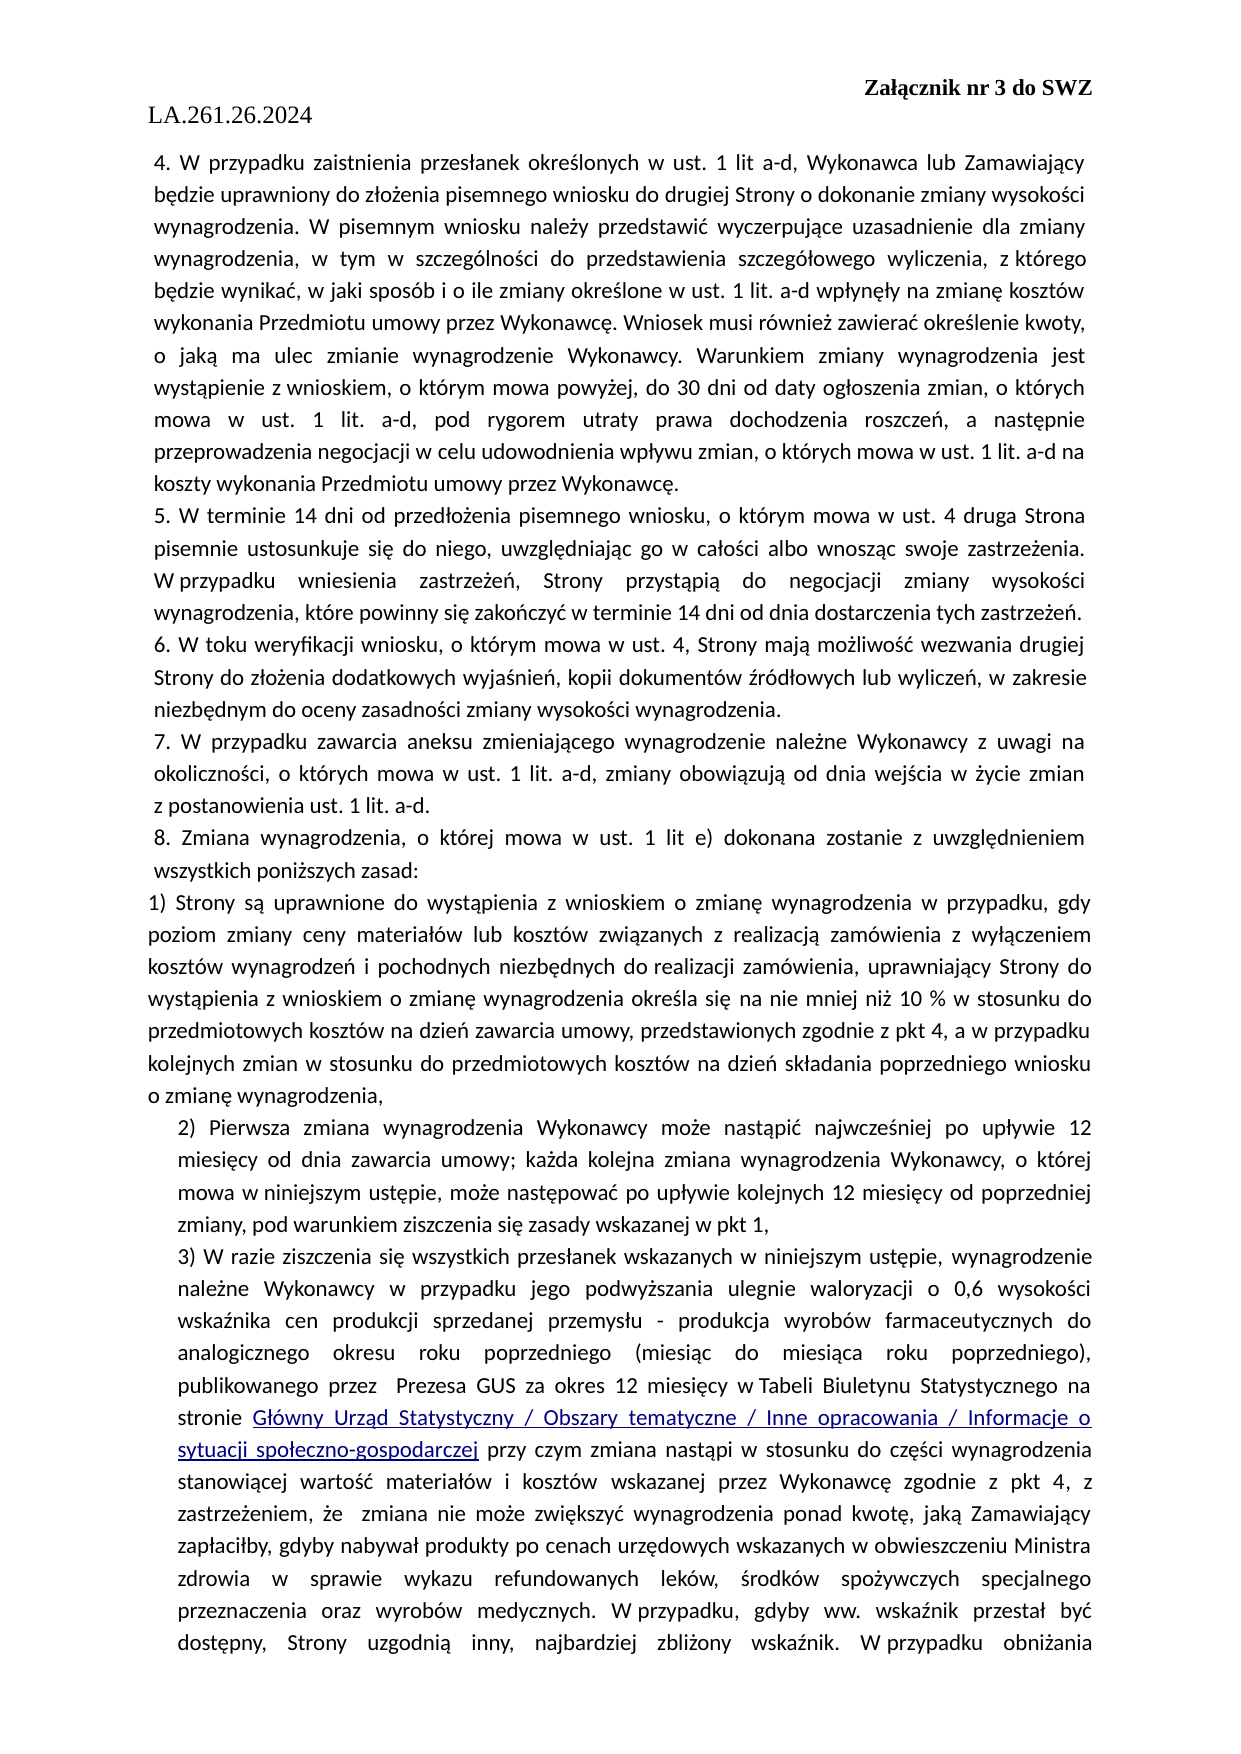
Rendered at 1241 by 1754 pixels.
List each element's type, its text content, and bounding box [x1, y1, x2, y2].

text 1) Strony są uprawnione do wystąpienia z wnioskiem o zmianę wynagrodzenia w przypadku, gdy poziom zmiany ceny materiałów lub kosztów związanych z realizacją zamówienia z wyłączeniem kosztów wynagrodzeń i pochodnych niezbędnych do realizacji zamówienia, uprawniający Strony do wystąpienia z wnioskiem o zmianę wynagrodzenia określa się na nie mniej niż 10 % w stosunku do przedmiotowych kosztów na dzień zawarcia umowy, przedstawionych zgodnie z pkt 4, a w przypadku kolejnych zmian w stosunku do przedmiotowych kosztów na dzień składania poprzedniego wniosku o zmianę wynagrodzenia, [148, 888, 1093, 1109]
text 5. W terminie 14 dni od przedłożenia pisemnego wniosku, o którym mowa w ust. 4 druga Strona pisemnie ustosunkuje się do niego, uwzględniając go w całości albo wnosząc swoje zastrzeżenia. W przypadku wniesienia zastrzeżeń, Strony przystąpią do negocjacji zmiany wysokości wynagrodzenia, które powinny się zakończyć w terminie 14 dni od dnia dostarczenia tych zastrzeżeń. [153, 502, 1087, 626]
text 8. Zmiana wynagrodzenia, o której mowa w ust. 1 lit e) dokonana zostanie z uwzględnieniem wszystkich poniższych zasad: [153, 823, 1087, 884]
text 3) W razie ziszczenia się wszystkich przesłanek wskazanych w niniejszym ustępie, wynagrodzenie należne Wykonawcy w przypadku jego podwyższania ulegnie waloryzacji o 0,6 wysokości wskaźnika cen produkcji sprzedanej przemysłu - produkcja wyrobów farmaceutycznych do analogicznego okresu roku poprzedniego (miesiąc do miesiąca roku poprzedniego), publikowanego przez Prezesa GUS za okres 12 miesięcy w Tabeli Biuletynu Statystycznego na stronie Główny Urząd Statystyczny / Obszary tematyczne / Inne opracowania / Informacje o sytuacji społeczno-gospodarczej przy czym zmiana nastąpi w stosunku do części wynagrodzenia stanowiącej wartość materiałów i kosztów wskazanej przez Wykonawcę zgodnie z pkt 4, z zastrzeżeniem, że zmiana nie może zwiększyć wynagrodzenia ponad kwotę, jaką Zamawiający zapłaciłby, gdyby nabywał produkty po cenach urzędowych wskazanych w obwieszczeniu Ministra zdrowia w sprawie wykazu refundowanych leków, środków spożywczych specjalnego przeznaczenia oraz wyrobów medycznych. W przypadku, gdyby ww. wskaźnik przestał być dostępny, Strony uzgodnią inny, najbardziej zbliżony wskaźnik. W przypadku obniżania [177, 1242, 1093, 1656]
text 6. W toku weryfikacji wniosku, o którym mowa w ust. 4, Strony mają możliwość wezwania drugiej Strony do złożenia dodatkowych wyjaśnień, kopii dokumentów źródłowych lub wyliczeń, w zakresie niezbędnym do oceny zasadności zmiany wysokości wynagrodzenia. [153, 630, 1087, 723]
text 4. W przypadku zaistnienia przesłanek określonych w ust. 1 lit a-d, Wykonawca lub Zamawiający będzie uprawniony do złożenia pisemnego wniosku do drugiej Strony o dokonanie zmiany wysokości wynagrodzenia. W pisemnym wniosku należy przedstawić wyczerpujące uzasadnienie dla zmiany wynagrodzenia, w tym w szczególności do przedstawienia szczegółowego wyliczenia, z którego będzie wynikać, w jaki sposób i o ile zmiany określone w ust. 1 lit. a-d wpłynęły na zmianę kosztów wykonania Przedmiotu umowy przez Wykonawcę. Wniosek musi również zawierać określenie kwoty, o jaką ma ulec zmianie wynagrodzenie Wykonawcy. Warunkiem zmiany wynagrodzenia jest wystąpienie z wnioskiem, o którym mowa powyżej, do 30 dni od daty ogłoszenia zmian, o których mowa w ust. 1 lit. a-d, pod rygorem utraty prawa dochodzenia roszczeń, a następnie przeprowadzenia negocjacji w celu udowodnienia wpływu zmian, o których mowa w ust. 1 lit. a-d na koszty wykonania Przedmiotu umowy przez Wykonawcę. [153, 148, 1087, 497]
text 2) Pierwsza zmiana wynagrodzenia Wykonawcy może nastąpić najwcześniej po upływie 12 miesięcy od dnia zawarcia umowy; każda kolejna zmiana wynagrodzenia Wykonawcy, o której mowa w niniejszym ustępie, może następować po upływie kolejnych 12 miesięcy od poprzedniej zmiany, pod warunkiem ziszczenia się zasady wskazanej w pkt 1, [177, 1113, 1093, 1238]
text 7. W przypadku zawarcia aneksu zmieniającego wynagrodzenie należne Wykonawcy z uwagi na okoliczności, o których mowa w ust. 1 lit. a-d, zmiany obowiązują od dnia wejścia w życie zmian z postanowienia ust. 1 lit. a-d. [153, 727, 1087, 819]
